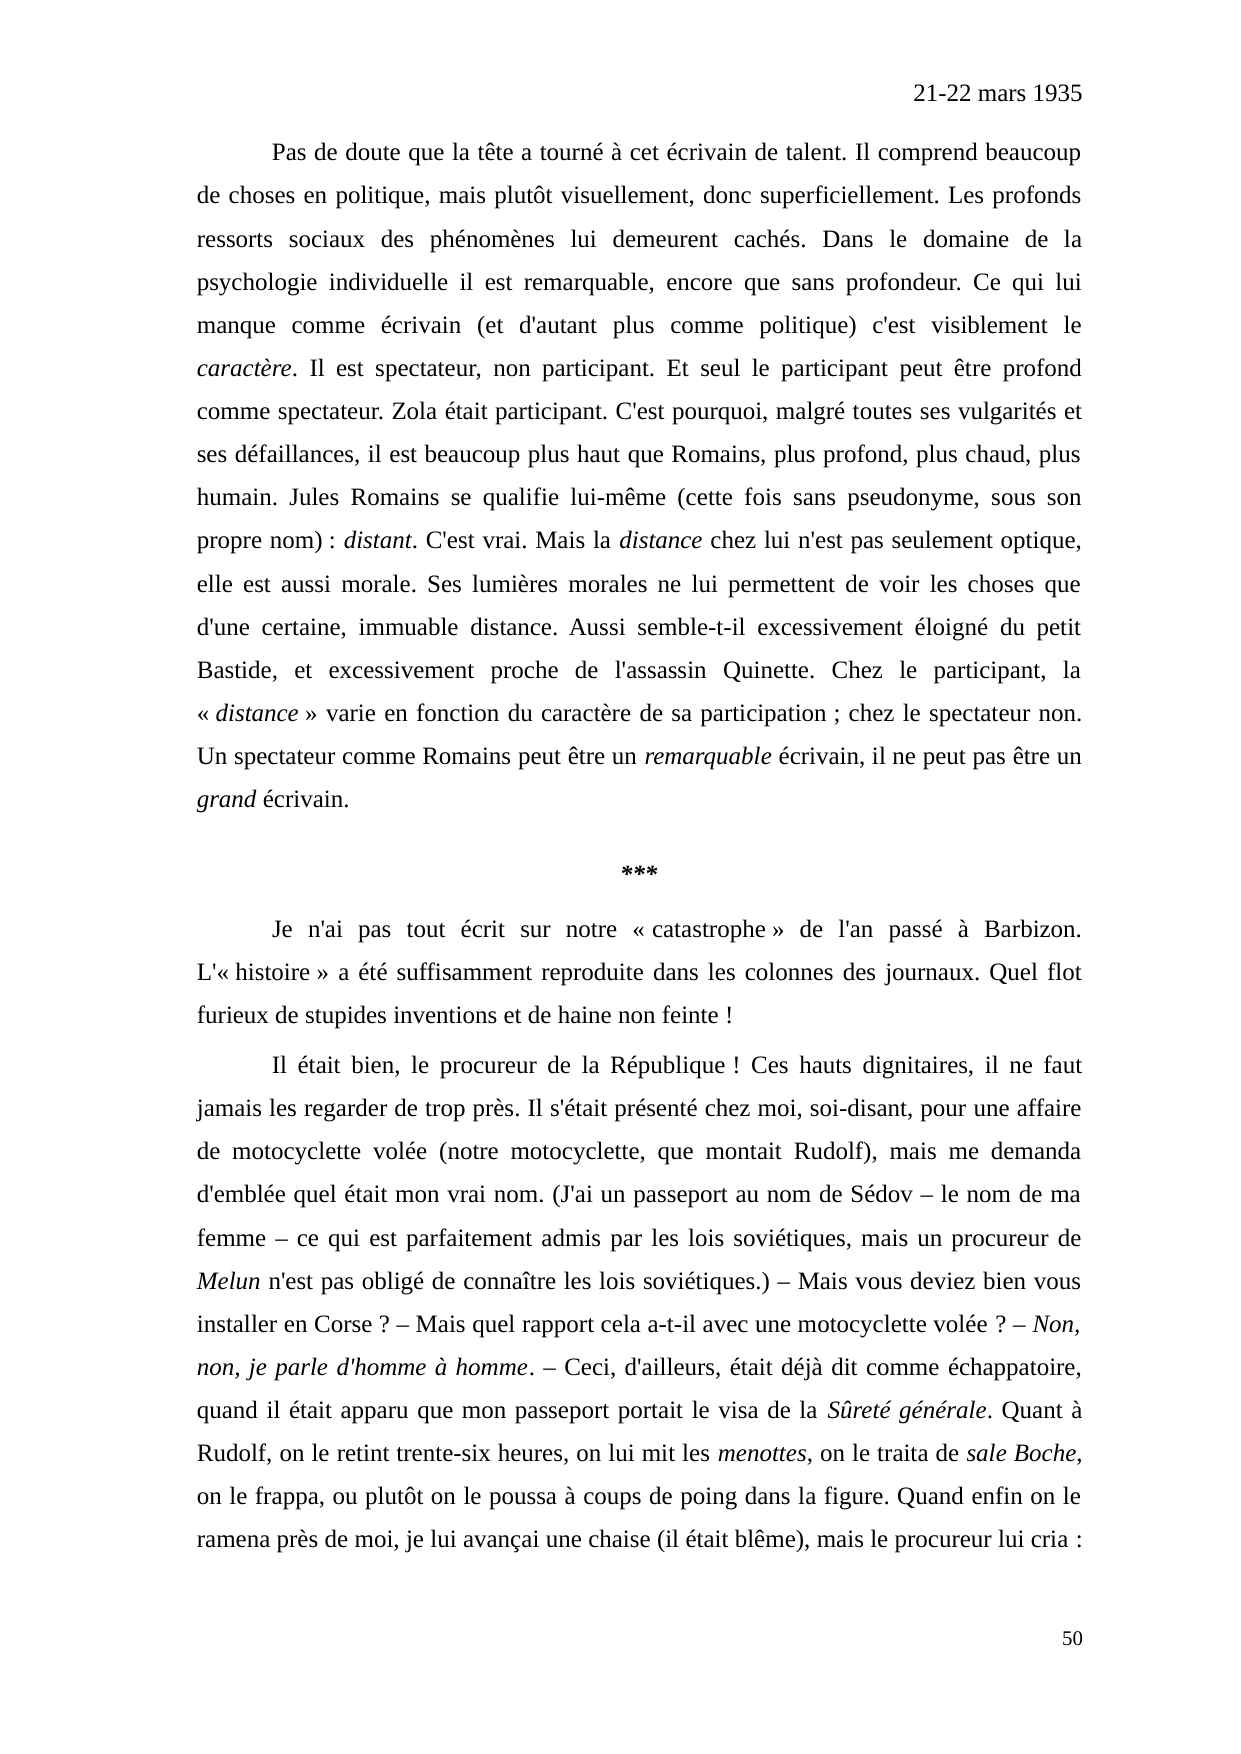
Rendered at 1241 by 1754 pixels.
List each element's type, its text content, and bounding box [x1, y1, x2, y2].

text Pas de doute que la tête a tourné à cet écrivain de talent. Il comprend beaucoup de choses en politique, mais plutôt visuellement, donc superficiellement. Les profonds ressorts sociaux des phénomènes lui demeurent cachés. Dans le domaine de la psychologie individuelle il est remarquable, encore que sans profondeur. Ce qui lui manque comme écrivain (et d'autant plus comme politique) c'est visiblement le caractère. Il est spectateur, non participant. Et seul le participant peut être profond comme spectateur. Zola était participant. C'est pourquoi, malgré toutes ses vulgarités et ses défaillances, il est beaucoup plus haut que Romains, plus profond, plus chaud, plus humain. Jules Romains se qualifie lui-même (cette fois sans pseudonyme, sous son propre nom) : distant. C'est vrai. Mais la distance chez lui n'est pas seulement optique, elle est aussi morale. Ses lumières morales ne lui permettent de voir les choses que d'une certaine, immuable distance. Aussi semble-t-il excessivement éloigné du petit Bastide, et excessivement proche de l'assassin Quinette. Chez le participant, la « distance » varie en fonction du caractère de sa participation ; chez le spectateur non. Un spectateur comme Romains peut être un remarquable écrivain, il ne peut pas être un grand écrivain. [197, 137, 1082, 813]
text Je n'ai pas tout écrit sur notre « catastrophe » de l'an passé à Barbizon. L'« histoire » a été suffisamment reproduite dans les colonnes des journaux. Quel flot furieux de stupides inventions et de haine non feinte ! [197, 914, 1082, 1029]
subtitle *** [197, 859, 1082, 887]
text Il était bien, le procureur de la République ! Ces hauts dignitaires, il ne faut jamais les regarder de trop près. Il s'était présenté chez moi, soi-disant, pour une affaire de motocyclette volée (notre motocyclette, que montait Rudolf), mais me demanda d'emblée quel était mon vrai nom. (J'ai un passeport au nom de Sédov – le nom de ma femme – ce qui est parfaitement admis par les lois soviétiques, mais un procureur de Melun n'est pas obligé de connaître les lois soviétiques.) – Mais vous deviez bien vous installer en Corse ? – Mais quel rapport cela a-t-il avec une motocyclette volée ? – Non, non, je parle d'homme à homme. – Ceci, d'ailleurs, était déjà dit comme échappatoire, quand il était apparu que mon passeport portait le visa de la Sûreté générale. Quant à Rudolf, on le retint trente-six heures, on lui mit les menottes, on le traita de sale Boche, on le frappa, ou plutôt on le poussa à coups de poing dans la figure. Quand enfin on le ramena près de moi, je lui avançai une chaise (il était blême), mais le procureur lui cria : [197, 1050, 1082, 1553]
